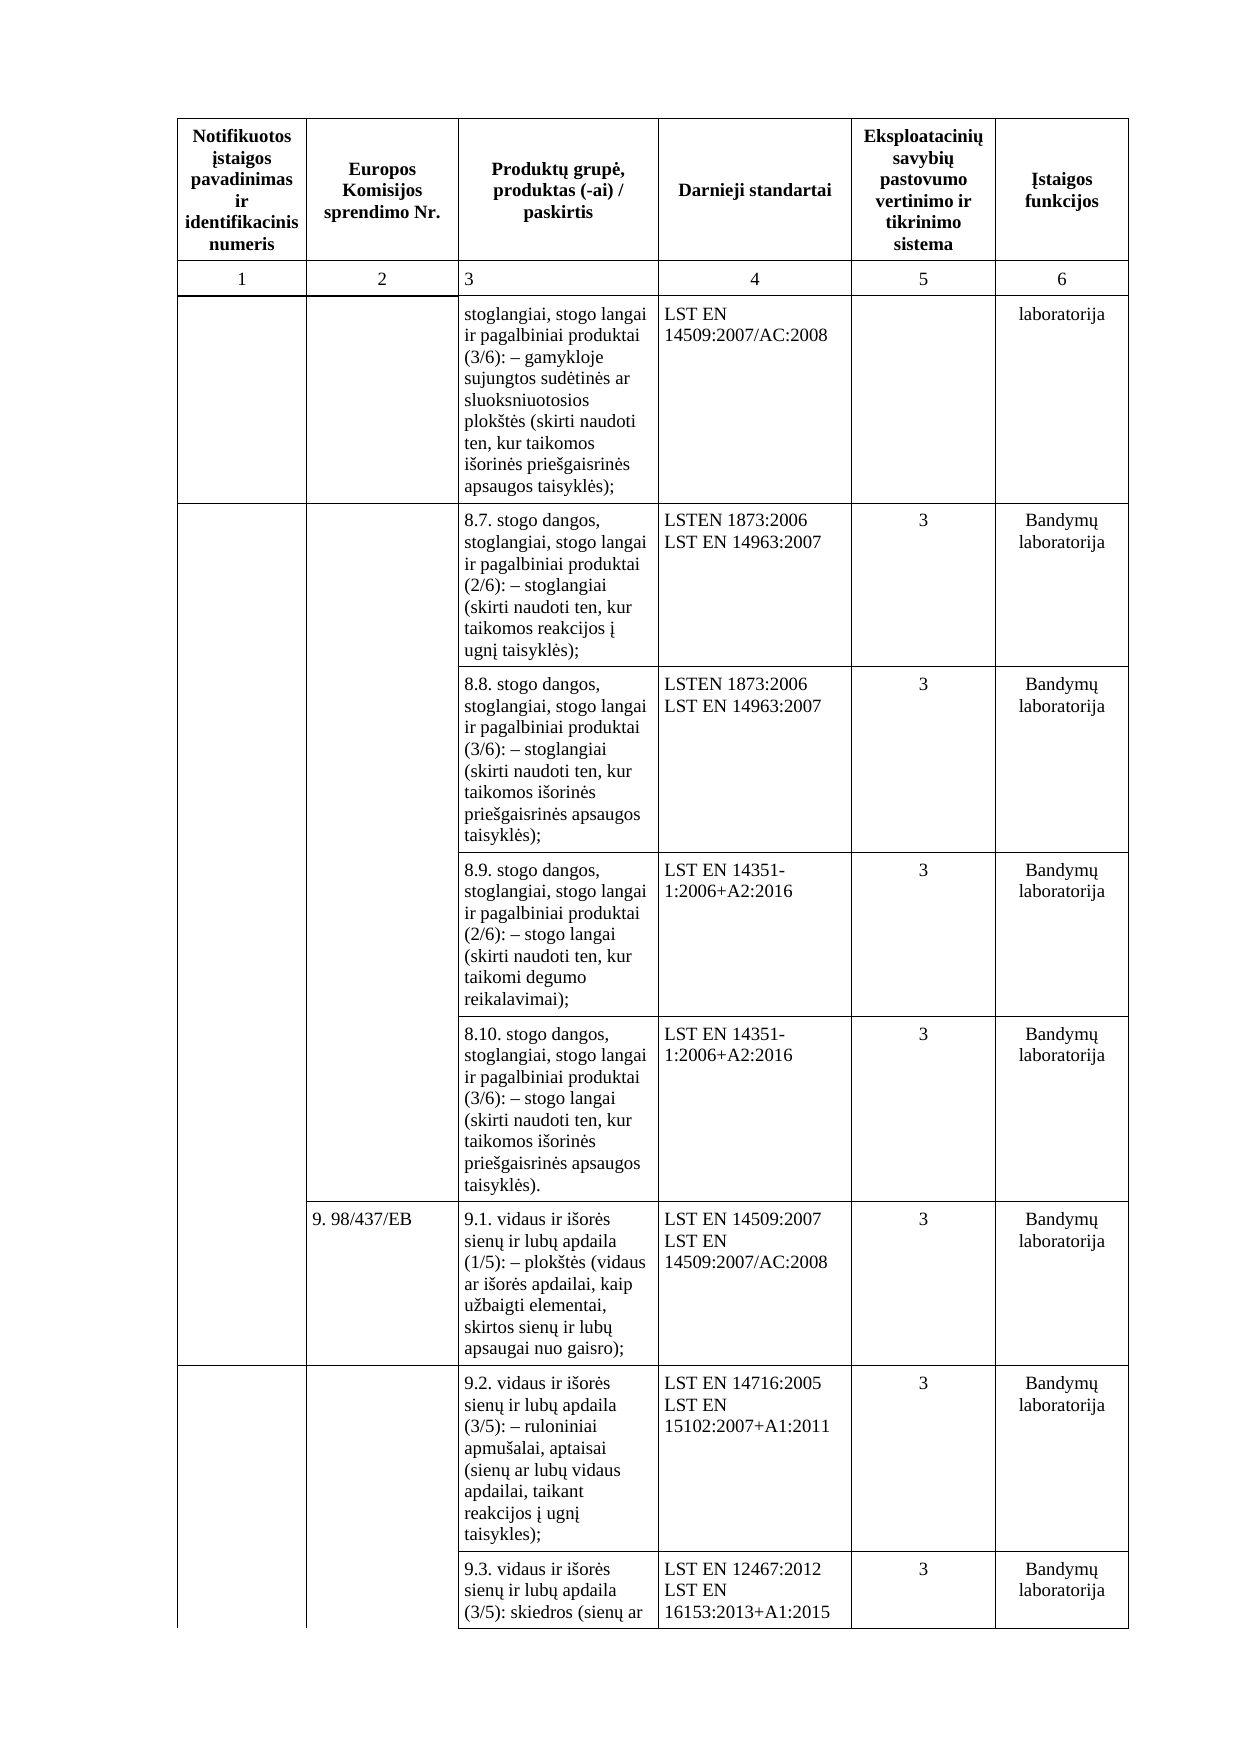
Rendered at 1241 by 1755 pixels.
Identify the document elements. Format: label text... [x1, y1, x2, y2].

table_cell 8.10. stogo dangos, stoglangiai, stogo langai ir pagalbiniai produktai (3/6): – stogo langai (skirti naudoti ten, kur taikomos išorinės priešgaisrinės apsaugos taisyklės). [459, 1017, 658, 1201]
table_cell [307, 1366, 458, 1551]
table_cell [307, 504, 458, 666]
table_cell 3 [852, 1552, 995, 1628]
table_cell [852, 296, 995, 502]
table_cell [178, 1551, 306, 1628]
table_cell Bandymų laboratorija [996, 667, 1128, 852]
table_cell [178, 297, 306, 502]
table_cell 6 [996, 261, 1128, 295]
table_cell [178, 504, 306, 666]
table_cell [307, 666, 458, 852]
table_header Darnieji standartai [659, 119, 851, 260]
table_cell Bandymų laboratorija [996, 1366, 1128, 1551]
table_cell 8.7. stogo dangos, stoglangiai, stogo langai ir pagalbiniai produktai (2/6): – stoglangiai (skirti naudoti ten, kur taikomos reakcijos į ugnį taisyklės); [459, 504, 658, 666]
table_cell Bandymų laboratorija [996, 853, 1128, 1016]
table_header Įstaigos funkcijos [996, 119, 1128, 260]
table_cell 4 [659, 261, 851, 295]
table_cell stoglangiai, stogo langai ir pagalbiniai produktai (3/6): – gamykloje sujungtos sudėtinės ar sluoksniuotosios plokštės (skirti naudoti ten, kur taikomos išorinės priešgaisrinės apsaugos taisyklės); [459, 296, 658, 502]
table_cell LST EN 14351-1:2006+A2:2016 [659, 1017, 851, 1201]
table_cell 9.3. vidaus ir išorės sienų ir lubų apdaila (3/5): skiedros (sienų ar [459, 1552, 658, 1628]
table_cell 3 [852, 667, 995, 852]
table_cell [307, 297, 458, 502]
table_cell 3 [852, 504, 995, 666]
table_cell [178, 1016, 306, 1201]
table_header Eksploatacinių savybių pastovumo vertinimo ir tikrinimo sistema [852, 119, 995, 260]
table_header Europos Komisijos sprendimo Nr. [307, 119, 458, 260]
table_cell 9.1. vidaus ir išorės sienų ir lubų apdaila (1/5): – plokštės (vidaus ar išorės apdailai, kaip užbaigti elementai, skirtos sienų ir lubų apsaugai nuo gaisro); [459, 1202, 658, 1365]
table_cell 3 [852, 1202, 995, 1365]
table_cell LST EN 14351-1:2006+A2:2016 [659, 853, 851, 1016]
table_cell [307, 852, 458, 1016]
table_cell [178, 852, 306, 1016]
table_cell 5 [852, 261, 995, 295]
table_cell laboratorija [996, 296, 1128, 502]
table_cell LST EN 14509:2007/AC:2008 [659, 296, 851, 502]
table_cell 3 [852, 1366, 995, 1551]
table_cell Bandymų laboratorija [996, 504, 1128, 666]
table_cell 9. 98/437/EB [307, 1202, 458, 1365]
table_cell 1 [178, 261, 306, 295]
table_cell LST EN 12467:2012 LST EN 16153:2013+A1:2015 [659, 1552, 851, 1628]
table_cell 8.8. stogo dangos, stoglangiai, stogo langai ir pagalbiniai produktai (3/6): – stoglangiai (skirti naudoti ten, kur taikomos išorinės priešgaisrinės apsaugos taisyklės); [459, 667, 658, 852]
table_cell Bandymų laboratorija [996, 1552, 1128, 1628]
table_cell [178, 1201, 306, 1365]
table_cell LSTEN 1873:2006 LST EN 14963:2007 [659, 667, 851, 852]
table_cell LST EN 14716:2005 LST EN 15102:2007+A1:2011 [659, 1366, 851, 1551]
table_cell 3 [459, 261, 658, 295]
table_cell 8.9. stogo dangos, stoglangiai, stogo langai ir pagalbiniai produktai (2/6): – stogo langai (skirti naudoti ten, kur taikomi degumo reikalavimai); [459, 853, 658, 1016]
table_cell [178, 1366, 306, 1551]
table_cell LST EN 14509:2007 LST EN 14509:2007/AC:2008 [659, 1202, 851, 1365]
table_cell LSTEN 1873:2006 LST EN 14963:2007 [659, 504, 851, 666]
table_cell [307, 1016, 458, 1201]
table_cell 9.2. vidaus ir išorės sienų ir lubų apdaila (3/5): – ruloniniai apmušalai, aptaisai (sienų ar lubų vidaus apdailai, taikant reakcijos į ugnį taisykles); [459, 1366, 658, 1551]
table_cell 2 [307, 261, 458, 295]
table_header Notifikuotos įstaigos pavadinimas ir identifikacinis numeris [178, 119, 306, 260]
table_cell 3 [852, 853, 995, 1016]
table_header Produktų grupė, produktas (-ai) / paskirtis [459, 119, 658, 260]
table_cell [307, 1551, 458, 1628]
table_cell [178, 666, 306, 852]
table_cell Bandymų laboratorija [996, 1017, 1128, 1201]
table_cell 3 [852, 1017, 995, 1201]
table_cell Bandymų laboratorija [996, 1202, 1128, 1365]
